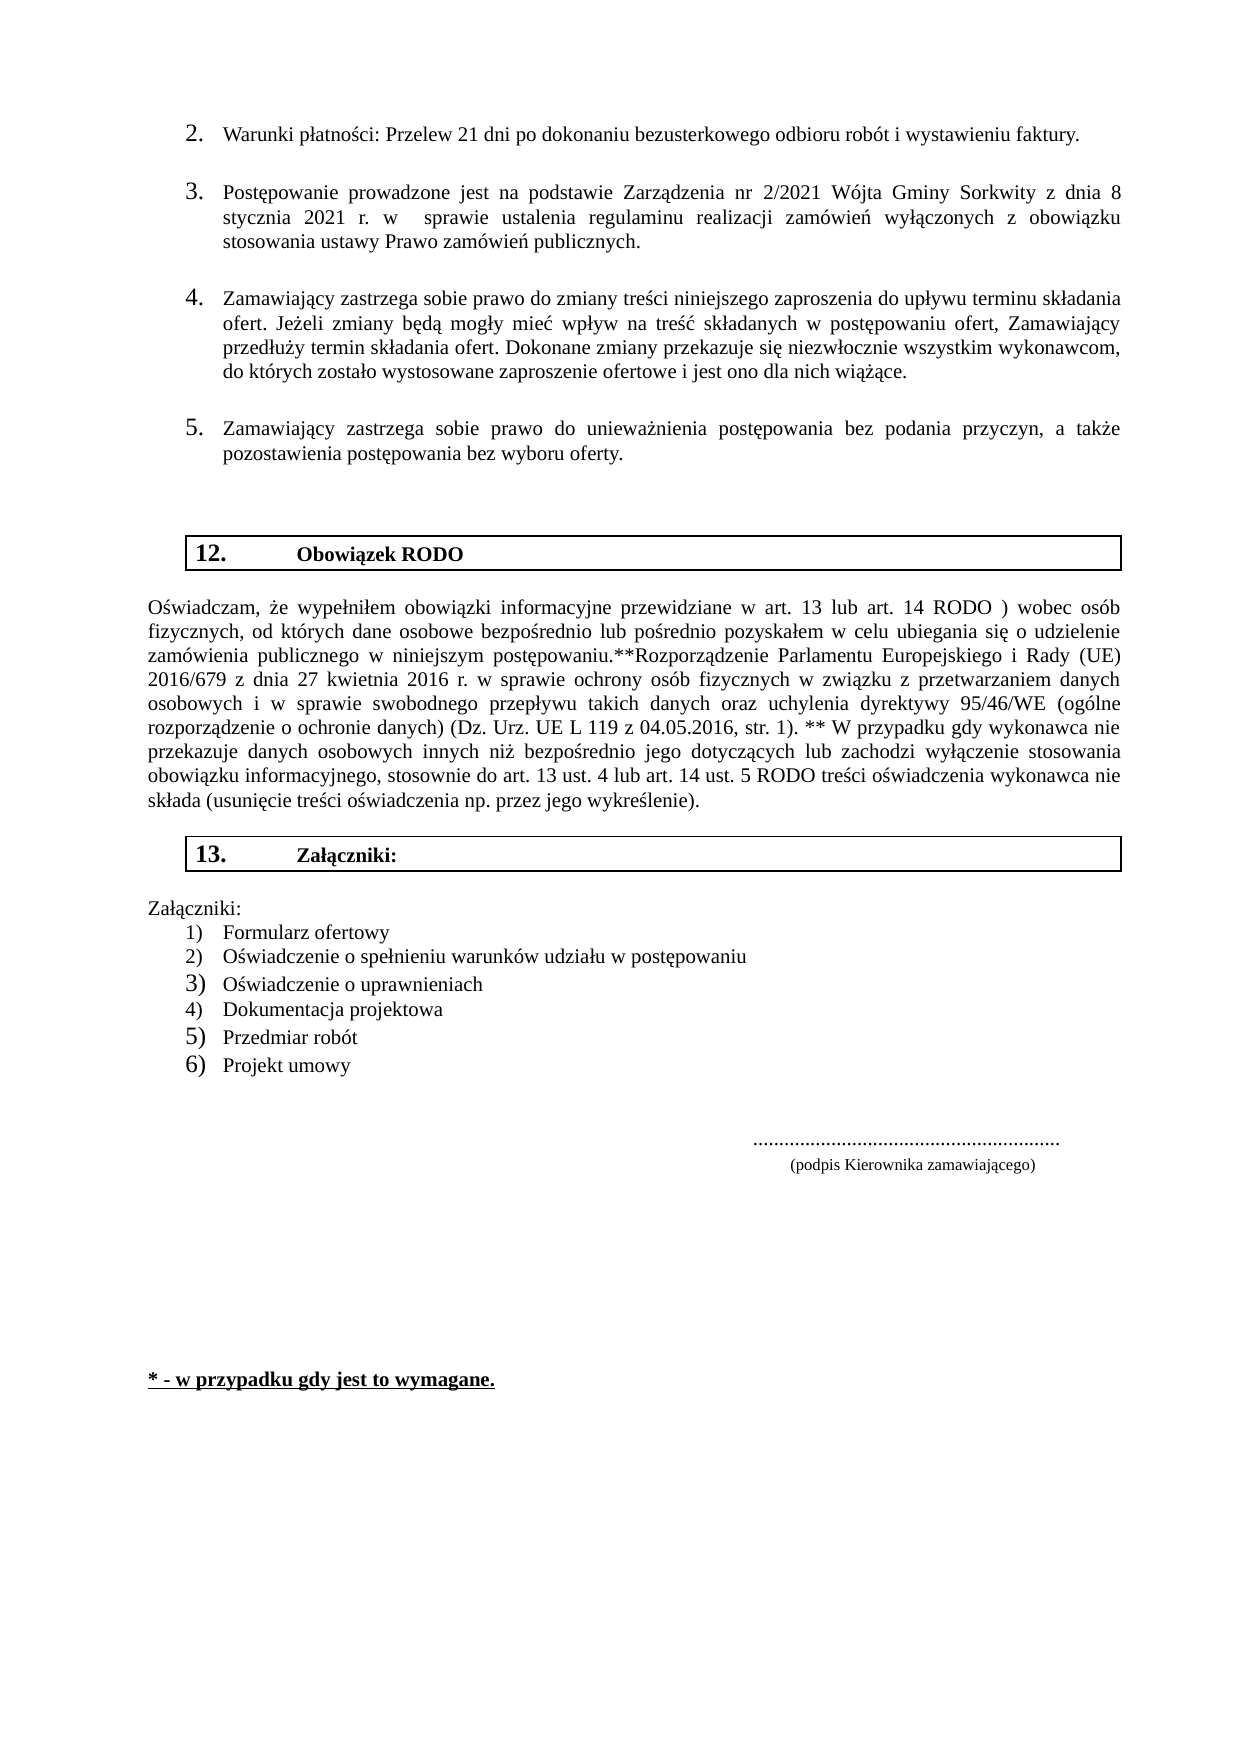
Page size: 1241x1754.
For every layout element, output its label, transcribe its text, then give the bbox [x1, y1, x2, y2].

text (podpis Kierownika zamawiającego) [185, 1150, 1122, 1174]
text Oświadczam, że wypełniłem obowiązki informacyjne przewidziane w art. 13 lub art. 14 RODO ) wobec osób fizycznych, od których dane osobowe bezpośrednio lub pośrednio pozyskałem w celu ubiegania się o udzielenie zamówienia publicznego w niniejszym postępowaniu.**Rozporządzenie Parlamentu Europejskiego i Rady (UE) 2016/679 z dnia 27 kwietnia 2016 r. w sprawie ochrony osób fizycznych w związku z przetwarzaniem danych osobowych i w sprawie swobodnego przepływu takich danych oraz uchylenia dyrektywy 95/46/WE (ogólne rozporządzenie o ochronie danych) (Dz. Urz. UE L 119 z 04.05.2016, str. 1). ** W przypadku gdy wykonawca nie przekazuje danych osobowych innych niż bezpośrednio jego dotyczących lub zachodzi wyłączenie stosowania obowiązku informacyjnego, stosownie do art. 13 ust. 4 lub art. 14 ust. 5 RODO treści oświadczenia wykonawca nie składa (usunięcie treści oświadczenia np. przez jego wykreślenie). [148, 595, 1122, 812]
list Postępowanie prowadzone jest na podstawie Zarządzenia nr 2/2021 Wójta Gminy Sorkwity z dnia 8 stycznia 2021 r. w sprawie ustalenia regulaminu realizacji zamówień wyłączonych z obowiązku stosowania ustawy Prawo zamówień publicznych. [185, 176, 1122, 253]
list Dokumentacja projektowa [185, 997, 1122, 1021]
text * - w przypadku gdy jest to wymagane. [148, 1367, 1122, 1391]
list Obowiązek RODO [187, 537, 1120, 569]
list Warunki płatności: Przelew 21 dni po dokonaniu bezusterkowego odbioru robót i wystawieniu faktury. [185, 118, 1122, 147]
list Projekt umowy [185, 1049, 1122, 1078]
list Zamawiający zastrzega sobie prawo do unieważnienia postępowania bez podania przyczyn, a także pozostawienia postępowania bez wyboru oferty. [185, 412, 1122, 465]
text Załączniki: [148, 896, 1122, 920]
list Formularz ofertowy [185, 920, 1122, 944]
list Zamawiający zastrzega sobie prawo do zmiany treści niniejszego zaproszenia do upływu terminu składania ofert. Jeżeli zmiany będą mogły mieć wpływ na treść składanych w postępowaniu ofert, Zamawiający przedłuży termin składania ofert. Dokonane zmiany przekazuje się niezwłocznie wszystkim wykonawcom, do których zostało wystosowane zaproszenie ofertowe i jest ono dla nich wiążące. [185, 282, 1122, 383]
list Oświadczenie o uprawnieniach [185, 968, 1122, 997]
list Przedmiar robót [185, 1021, 1122, 1049]
list Załączniki: [187, 837, 1120, 870]
list Oświadczenie o spełnieniu warunków udziału w postępowaniu [185, 944, 1122, 968]
text ........................................................... [185, 1126, 1122, 1150]
